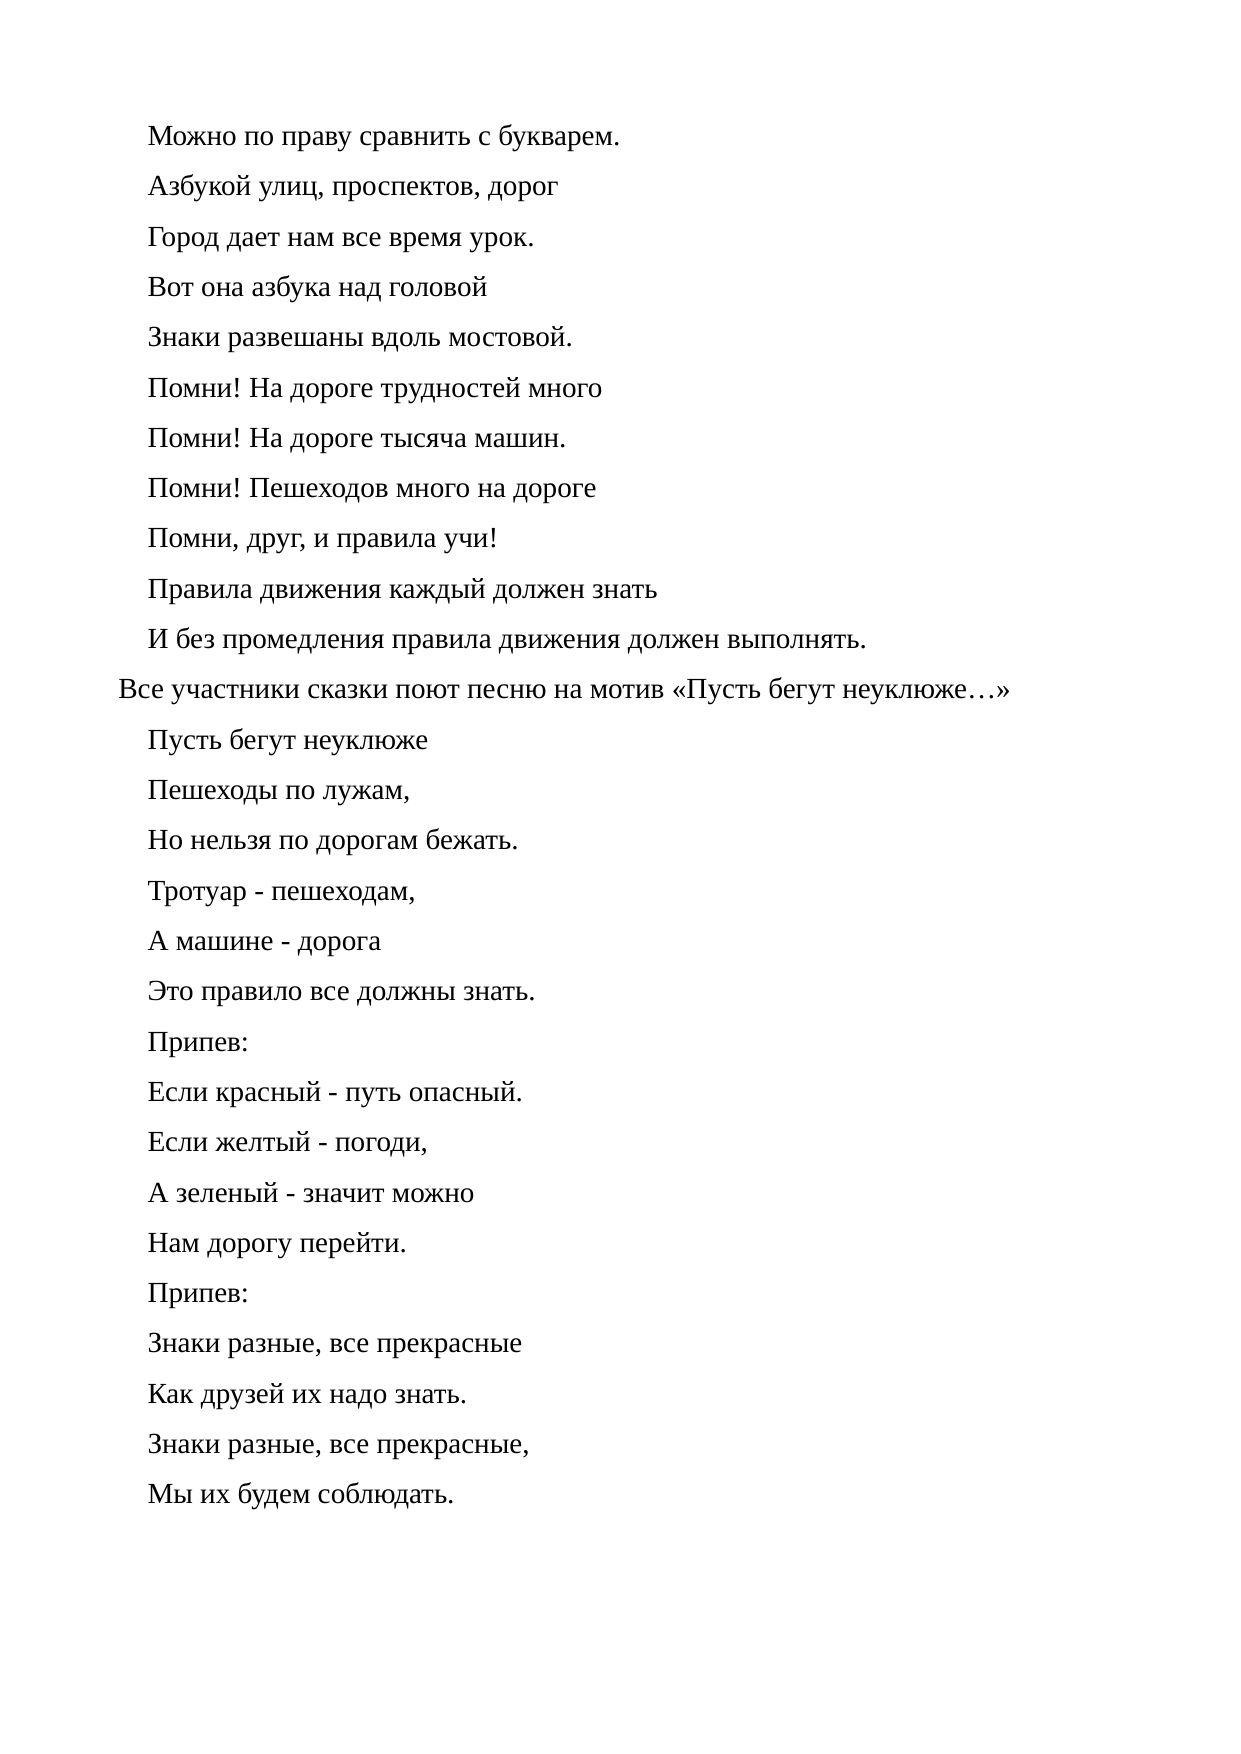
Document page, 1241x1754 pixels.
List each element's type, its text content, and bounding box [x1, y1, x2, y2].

text Помни! Пешеходов много на дороге [118, 470, 1122, 504]
text Как друзей их надо знать. [118, 1376, 1122, 1409]
text Все участники сказки поют песню на мотив «Пусть бегут неуклюже…» [118, 672, 1122, 705]
text Знаки разные, все прекрасные, [118, 1426, 1122, 1460]
text Пешеходы по лужам, [118, 772, 1122, 806]
text И без промедления правила движения должен выполнять. [118, 621, 1122, 655]
text Если красный - путь опасный. [118, 1074, 1122, 1108]
text Но нельзя по дорогам бежать. [118, 822, 1122, 856]
text Помни! На дороге трудностей много [118, 370, 1122, 403]
text Нам дорогу перейти. [118, 1225, 1122, 1258]
text Мы их будем соблюдать. [118, 1477, 1122, 1510]
text Если желтый - погоди, [118, 1124, 1122, 1158]
text Город дает нам все время урок. [118, 219, 1122, 252]
text Можно по праву сравнить с букварем. [118, 118, 1122, 152]
text Знаки развешаны вдоль мостовой. [118, 319, 1122, 353]
text Помни! На дороге тысяча машин. [118, 420, 1122, 453]
text Знаки разные, все прекрасные [118, 1326, 1122, 1359]
text Это правило все должны знать. [118, 973, 1122, 1007]
text Вот она азбука над головой [118, 269, 1122, 303]
text Пусть бегут неуклюже [118, 722, 1122, 755]
text А зеленый - значит можно [118, 1175, 1122, 1208]
text Припев: [118, 1275, 1122, 1309]
text Припев: [118, 1024, 1122, 1057]
text А машине - дорога [118, 923, 1122, 957]
text Тротуар - пешеходам, [118, 873, 1122, 906]
text Правила движения каждый должен знать [118, 571, 1122, 604]
text Азбукой улиц, проспектов, дорог [118, 168, 1122, 202]
text Помни, друг, и правила учи! [118, 521, 1122, 554]
